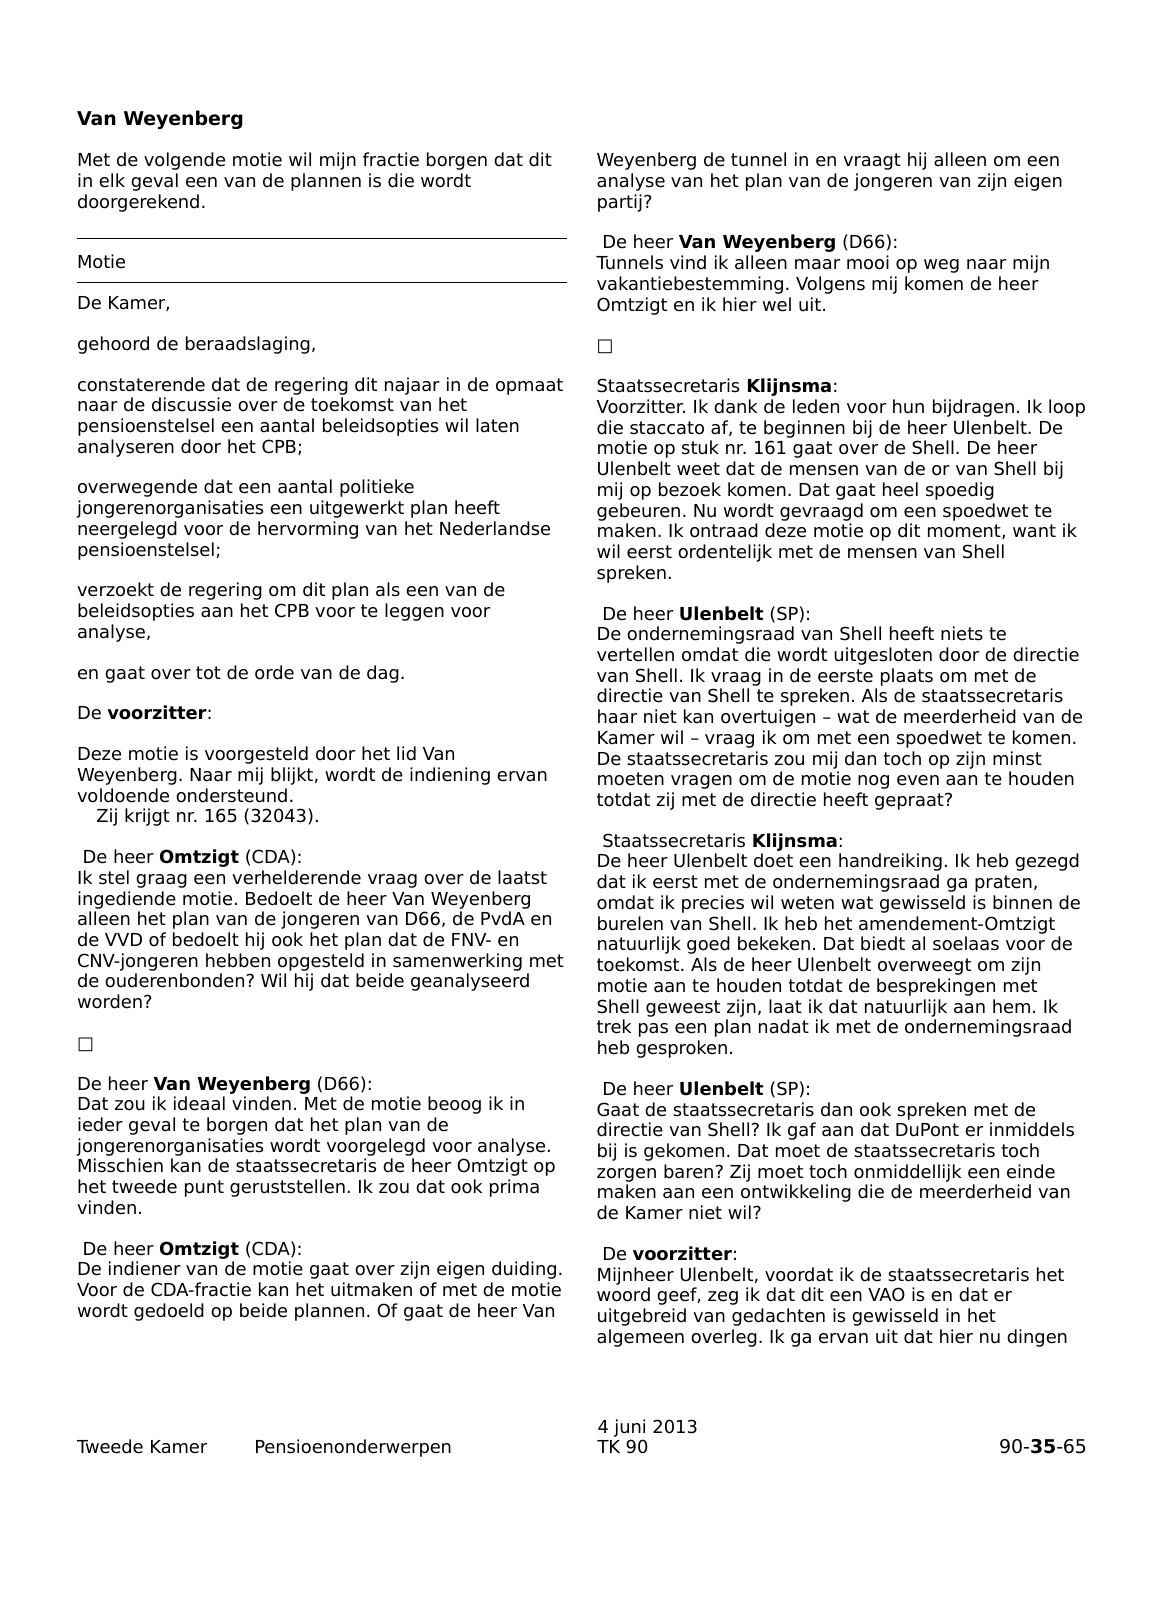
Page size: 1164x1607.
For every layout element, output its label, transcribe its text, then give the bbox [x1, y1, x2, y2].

text Dat zou ik ideaal vinden. Met de motie beoog ik in ieder geval te borgen dat het plan van de jongerenorganisaties wordt voorgelegd voor analyse. Misschien kan de staatssecretaris de heer Omtzigt op het tweede punt geruststellen. Ik zou dat ook prima vinden. [77, 1094, 567, 1218]
text □ [77, 1033, 567, 1053]
text Mijnheer Ulenbelt, voordat ik de staatssecretaris het woord geef, zeg ik dat dit een VAO is en dat er uitgebreid van gedachten is gewisseld in het algemeen overleg. Ik ga ervan uit dat hier nu dingen [596, 1264, 1087, 1347]
text De heer Omtzigt (CDA): [77, 847, 567, 868]
text Ik stel graag een verhelderende vraag over de laatst ingediende motie. Bedoelt de heer Van Weyenberg alleen het plan van de jongeren van D66, de PvdA en de VVD of bedoelt hij ook het plan dat de FNV- en CNV-jongeren hebben opgesteld in samenwerking met de ouderenbonden? Wil hij dat beide geanalyseerd worden? [77, 868, 567, 1013]
text De voorzitter: [596, 1244, 1087, 1264]
text De ondernemingsraad van Shell heeft niets te vertellen omdat die wordt uitgesloten door de directie van Shell. Ik vraag in de eerste plaats om met de directie van Shell te spreken. Als de staatssecretaris haar niet kan overtuigen – wat de meerderheid van de Kamer wil – vraag ik om met een spoedwet te komen. De staatssecretaris zou mij dan toch op zijn minst moeten vragen om de motie nog even aan te houden totdat zij met de directie heeft gepraat? [596, 624, 1087, 811]
text en gaat over tot de orde van de dag. [77, 662, 567, 683]
text De heer Ulenbelt (SP): [596, 1079, 1087, 1099]
text verzoekt de regering om dit plan als een van de beleidsopties aan het CPB voor te leggen voor analyse, [77, 580, 567, 642]
text De heer Ulenbelt (SP): [596, 603, 1087, 624]
text De Kamer, [77, 293, 567, 314]
text Gaat de staatssecretaris dan ook spreken met de directie van Shell? Ik gaf aan dat DuPont er inmiddels bij is gekomen. Dat moet de staatssecretaris toch zorgen baren? Zij moet toch onmiddellijk een einde maken aan een ontwikkeling die de meerderheid van de Kamer niet wil? [596, 1099, 1087, 1224]
text constaterende dat de regering dit najaar in de opmaat naar de discussie over de toekomst van het pensioenstelsel een aantal beleidsopties wil laten analyseren door het CPB; [77, 374, 567, 457]
text Deze motie is voorgesteld door het lid Van Weyenberg. Naar mij blijkt, wordt de indiening ervan voldoende ondersteund. [77, 744, 567, 806]
text overwegende dat een aantal politieke jongerenorganisaties een uitgewerkt plan heeft neergelegd voor de hervorming van het Nederlandse pensioenstelsel; [77, 477, 567, 560]
text Zij krijgt nr. 165 (32043). [77, 806, 567, 827]
text De heer Ulenbelt doet een handreiking. Ik heb gezegd dat ik eerst met de ondernemingsraad ga praten, omdat ik precies wil weten wat gewisseld is binnen de burelen van Shell. Ik heb het amendement-Omtzigt natuurlijk goed bekeken. Dat biedt al soelaas voor de toekomst. Als de heer Ulenbelt overweegt om zijn motie aan te houden totdat de besprekingen met Shell geweest zijn, laat ik dat natuurlijk aan hem. Ik trek pas een plan nadat ik met de ondernemingsraad heb gesproken. [596, 851, 1087, 1059]
text Staatssecretaris Klijnsma: [596, 831, 1087, 851]
text De indiener van de motie gaat over zijn eigen duiding. Voor de CDA-fractie kan het uitmaken of met de motie wordt gedoeld op beide plannen. Of gaat de heer Van [77, 1259, 567, 1321]
text Motie [77, 252, 567, 273]
text Voorzitter. Ik dank de leden voor hun bijdragen. Ik loop die staccato af, te beginnen bij de heer Ulenbelt. De motie op stuk nr. 161 gaat over de Shell. De heer Ulenbelt weet dat de mensen van de or van Shell bij mij op bezoek komen. Dat gaat heel spoedig gebeuren. Nu wordt gevraagd om een spoedwet te maken. Ik ontraad deze motie op dit moment, want ik wil eerst ordentelijk met de mensen van Shell spreken. [596, 397, 1087, 583]
text De heer Van Weyenberg (D66): [77, 1073, 567, 1094]
text De voorzitter: [77, 703, 567, 724]
text De heer Van Weyenberg (D66): [596, 232, 1087, 253]
text Met de volgende motie wil mijn fractie borgen dat dit in elk geval een van de plannen is die wordt doorgerekend. [77, 150, 567, 212]
text Staatssecretaris Klijnsma: [596, 376, 1087, 397]
text Weyenberg de tunnel in en vraagt hij alleen om een analyse van het plan van de jongeren van zijn eigen partij? [596, 150, 1087, 212]
text Tunnels vind ik alleen maar mooi op weg naar mijn vakantiebestemming. Volgens mij komen de heer Omtzigt en ik hier wel uit. [596, 253, 1087, 315]
text □ [596, 335, 1087, 356]
text gehoord de beraadslaging, [77, 334, 567, 354]
text De heer Omtzigt (CDA): [77, 1238, 567, 1259]
